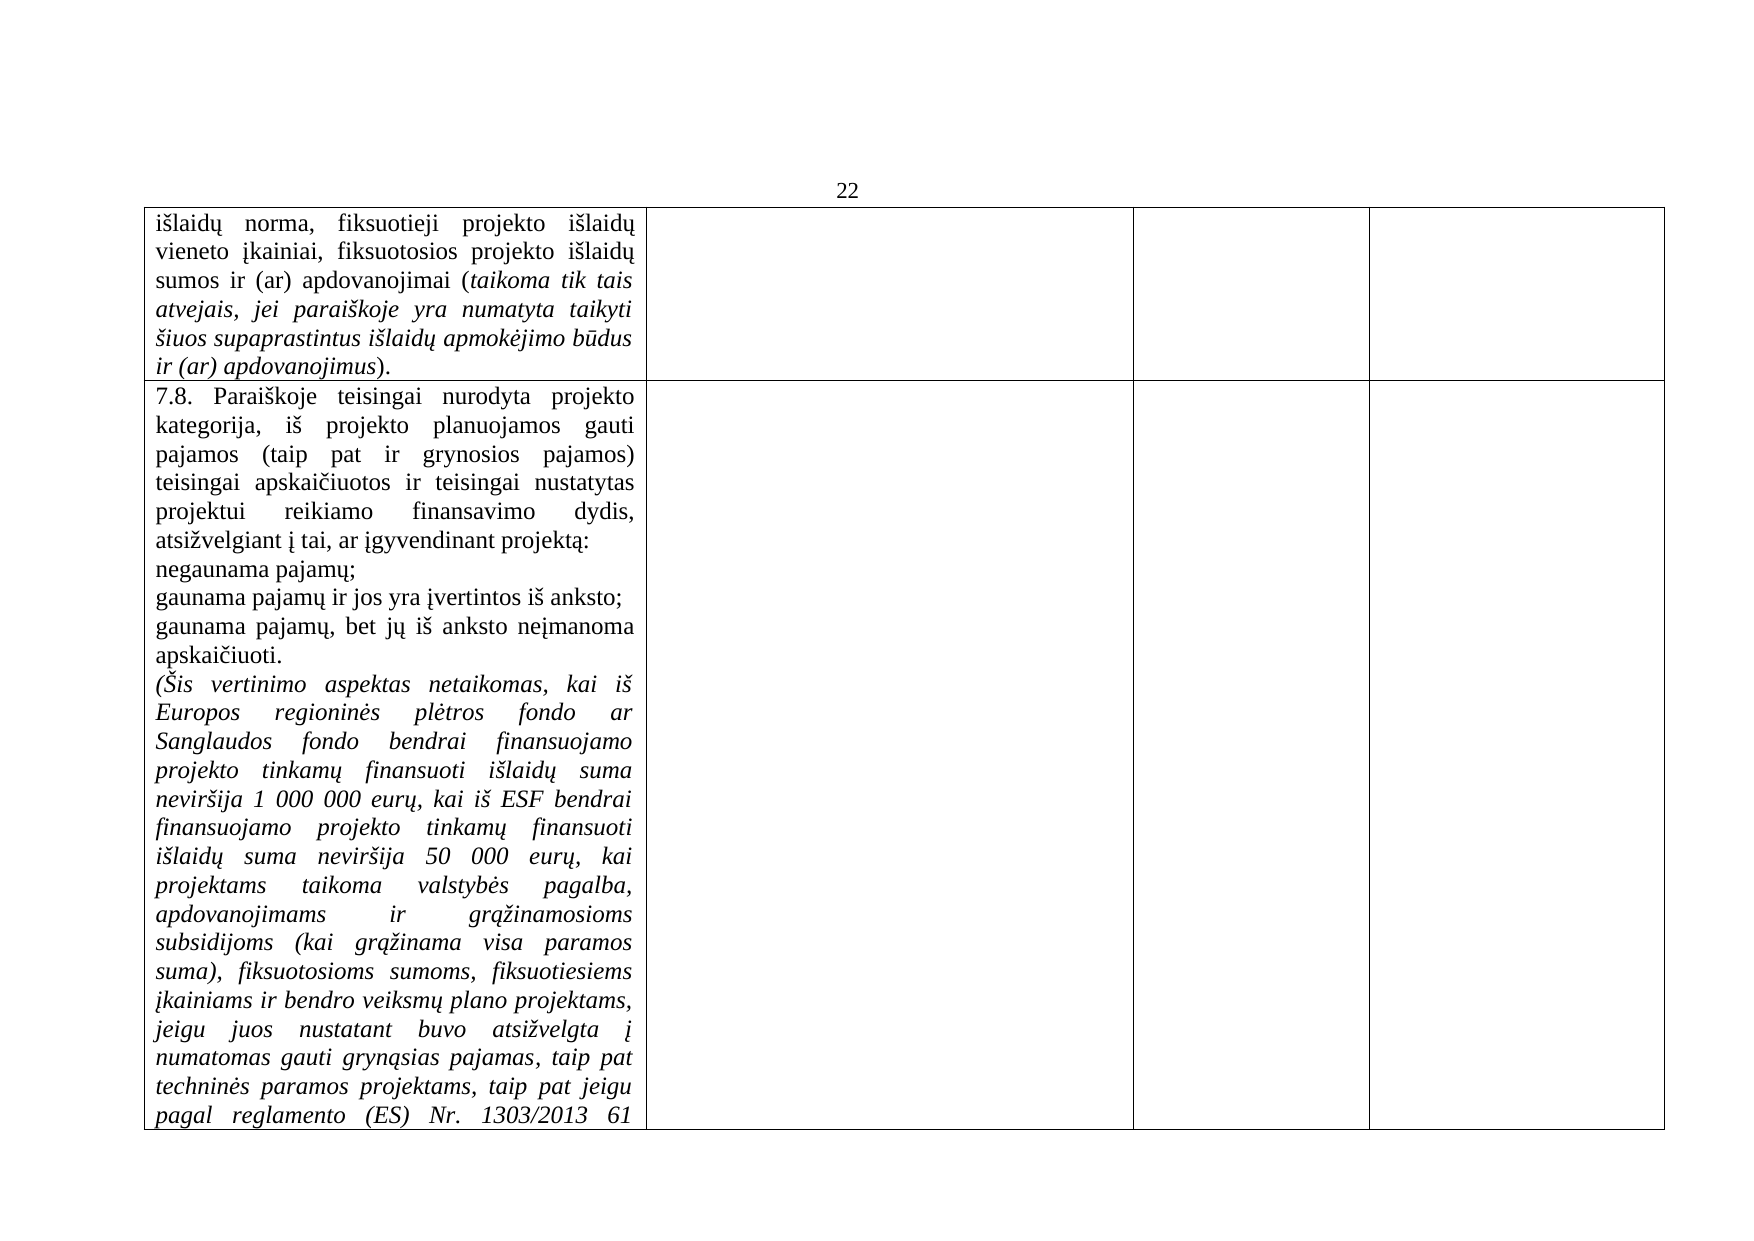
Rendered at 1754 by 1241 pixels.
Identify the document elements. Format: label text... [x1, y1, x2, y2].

table_cell [1134, 381, 1369, 1129]
table_cell [647, 208, 1133, 380]
table_cell [1134, 208, 1369, 380]
table_cell [1370, 208, 1664, 380]
table_cell 7.8. Paraiškoje teisingai nurodyta projekto kategorija, iš projekto planuojamos gauti pajamos (taip pat ir grynosios pajamos) teisingai apskaičiuotos ir teisingai nustatytas projektui reikiamo finansavimo dydis, atsižvelgiant į tai, ar įgyvendinant projektą: negaunama pajamų; gaunama pajamų ir jos yra įvertintos iš anksto; gaunama pajamų, bet jų iš anksto neįmanoma apskaičiuoti. (Šis vertinimo aspektas netaikomas, kai iš Europos regioninės plėtros fondo ar Sanglaudos fondo bendrai finansuojamo projekto tinkamų finansuoti išlaidų suma neviršija 1 000 000 eurų, kai iš ESF bendrai finansuojamo projekto tinkamų finansuoti išlaidų suma neviršija 50 000 eurų, kai projektams taikoma valstybės pagalba, apdovanojimams ir grąžinamosioms subsidijoms (kai grąžinama visa paramos suma), fiksuotosioms sumoms, fiksuotiesiems įkainiams ir bendro veiksmų plano projektams, jeigu juos nustatant buvo atsižvelgta į numatomas gauti grynąsias pajamas, taip pat techninės paramos projektams, taip pat jeigu pagal reglamento (ES) Nr. 1303/2013 61 [145, 381, 646, 1129]
table_cell [647, 381, 1133, 1129]
table_cell [1370, 381, 1664, 1129]
table_cell išlaidų norma, fiksuotieji projekto išlaidų vieneto įkainiai, fiksuotosios projekto išlaidų sumos ir (ar) apdovanojimai (taikoma tik tais atvejais, jei paraiškoje yra numatyta taikyti šiuos supaprastintus išlaidų apmokėjimo būdus ir (ar) apdovanojimus). [145, 208, 646, 380]
